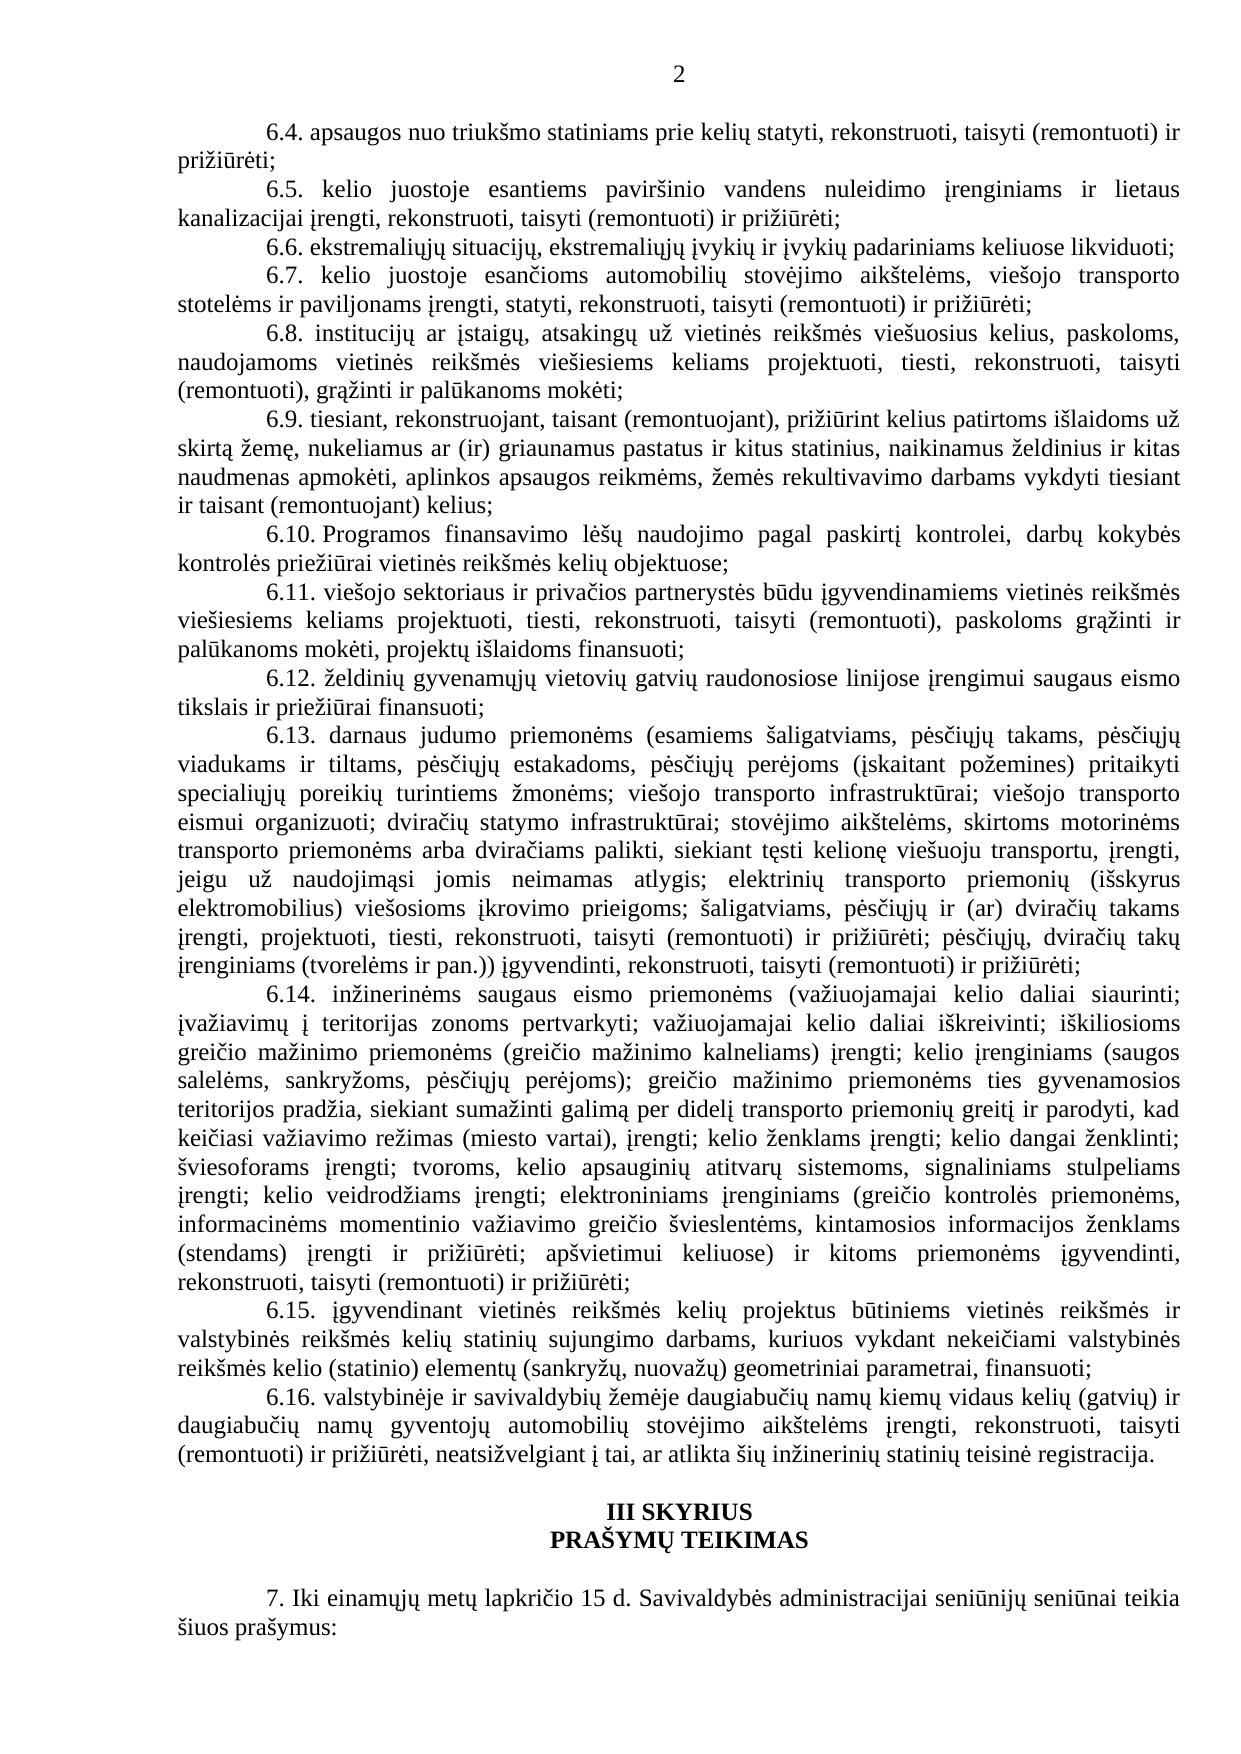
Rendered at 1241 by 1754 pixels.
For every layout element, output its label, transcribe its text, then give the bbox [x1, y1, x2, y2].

text 6.15. įgyvendinant vietinės reikšmės kelių projektus būtiniems vietinės reikšmės ir valstybinės reikšmės kelių statinių sujungimo darbams, kuriuos vykdant nekeičiami valstybinės reikšmės kelio (statinio) elementų (sankryžų, nuovažų) geometriniai parametrai, finansuoti; [177, 1295, 1181, 1382]
text 6.13. darnaus judumo priemonėms (esamiems šaligatviams, pėsčiųjų takams, pėsčiųjų viadukams ir tiltams, pėsčiųjų estakadoms, pėsčiųjų perėjoms (įskaitant požemines) pritaikyti specialiųjų poreikių turintiems žmonėms; viešojo transporto infrastruktūrai; viešojo transporto eismui organizuoti; dviračių statymo infrastruktūrai; stovėjimo aikštelėms, skirtoms motorinėms transporto priemonėms arba dviračiams palikti, siekiant tęsti kelionę viešuoju transportu, įrengti, jeigu už naudojimąsi jomis neimamas atlygis; elektrinių transporto priemonių (išskyrus elektromobilius) viešosioms įkrovimo prieigoms; šaligatviams, pėsčiųjų ir (ar) dviračių takams įrengti, projektuoti, tiesti, rekonstruoti, taisyti (remontuoti) ir prižiūrėti; pėsčiųjų, dviračių takų įrenginiams (tvorelėms ir pan.)) įgyvendinti, rekonstruoti, taisyti (remontuoti) ir prižiūrėti; [177, 720, 1181, 979]
text 6.11. viešojo sektoriaus ir privačios partnerystės būdu įgyvendinamiems vietinės reikšmės viešiesiems keliams projektuoti, tiesti, rekonstruoti, taisyti (remontuoti), paskoloms grąžinti ir palūkanoms mokėti, projektų išlaidoms finansuoti; [177, 577, 1181, 663]
text III SKYRIUS [177, 1497, 1181, 1525]
text 6.7. kelio juostoje esančioms automobilių stovėjimo aikštelėms, viešojo transporto stotelėms ir paviljonams įrengti, statyti, rekonstruoti, taisyti (remontuoti) ir prižiūrėti; [177, 260, 1181, 318]
text 6.16. valstybinėje ir savivaldybių žemėje daugiabučių namų kiemų vidaus kelių (gatvių) ir daugiabučių namų gyventojų automobilių stovėjimo aikštelėms įrengti, rekonstruoti, taisyti (remontuoti) ir prižiūrėti, neatsižvelgiant į tai, ar atlikta šių inžinerinių statinių teisinė registracija. [177, 1382, 1181, 1468]
text 6.5. kelio juostoje esantiems paviršinio vandens nuleidimo įrenginiams ir lietaus kanalizacijai įrengti, rekonstruoti, taisyti (remontuoti) ir prižiūrėti; [177, 174, 1181, 232]
text 7. Iki einamųjų metų lapkričio 15 d. Savivaldybės administracijai seniūnijų seniūnai teikia šiuos prašymus: [177, 1583, 1181, 1640]
text 6.9. tiesiant, rekonstruojant, taisant (remontuojant), prižiūrint kelius patirtoms išlaidoms už skirtą žemę, nukeliamus ar (ir) griaunamus pastatus ir kitus statinius, naikinamus želdinius ir kitas naudmenas apmokėti, aplinkos apsaugos reikmėms, žemės rekultivavimo darbams vykdyti tiesiant ir taisant (remontuojant) kelius; [177, 404, 1181, 519]
text 6.14. inžinerinėms saugaus eismo priemonėms (važiuojamajai kelio daliai siaurinti; įvažiavimų į teritorijas zonoms pertvarkyti; važiuojamajai kelio daliai iškreivinti; iškiliosioms greičio mažinimo priemonėms (greičio mažinimo kalneliams) įrengti; kelio įrenginiams (saugos salelėms, sankryžoms, pėsčiųjų perėjoms); greičio mažinimo priemonėms ties gyvenamosios teritorijos pradžia, siekiant sumažinti galimą per didelį transporto priemonių greitį ir parodyti, kad keičiasi važiavimo režimas (miesto vartai), įrengti; kelio ženklams įrengti; kelio dangai ženklinti; šviesoforams įrengti; tvoroms, kelio apsauginių atitvarų sistemoms, signaliniams stulpeliams įrengti; kelio veidrodžiams įrengti; elektroniniams įrenginiams (greičio kontrolės priemonėms, informacinėms momentinio važiavimo greičio švieslentėms, kintamosios informacijos ženklams (stendams) įrengti ir prižiūrėti; apšvietimui keliuose) ir kitoms priemonėms įgyvendinti, rekonstruoti, taisyti (remontuoti) ir prižiūrėti; [177, 979, 1181, 1295]
text 6.8. institucijų ar įstaigų, atsakingų už vietinės reikšmės viešuosius kelius, paskoloms, naudojamoms vietinės reikšmės viešiesiems keliams projektuoti, tiesti, rekonstruoti, taisyti (remontuoti), grąžinti ir palūkanoms mokėti; [177, 318, 1181, 404]
text 6.6. ekstremaliųjų situacijų, ekstremaliųjų įvykių ir įvykių padariniams keliuose likviduoti; [177, 232, 1181, 260]
text PRAŠYMŲ TEIKIMAS [177, 1525, 1181, 1554]
text 6.12. želdinių gyvenamųjų vietovių gatvių raudonosiose linijose įrengimui saugaus eismo tikslais ir priežiūrai finansuoti; [177, 663, 1181, 720]
text 6.4. apsaugos nuo triukšmo statiniams prie kelių statyti, rekonstruoti, taisyti (remontuoti) ir prižiūrėti; [177, 117, 1181, 174]
text 6.10. Programos finansavimo lėšų naudojimo pagal paskirtį kontrolei, darbų kokybės kontrolės priežiūrai vietinės reikšmės kelių objektuose; [177, 519, 1181, 577]
